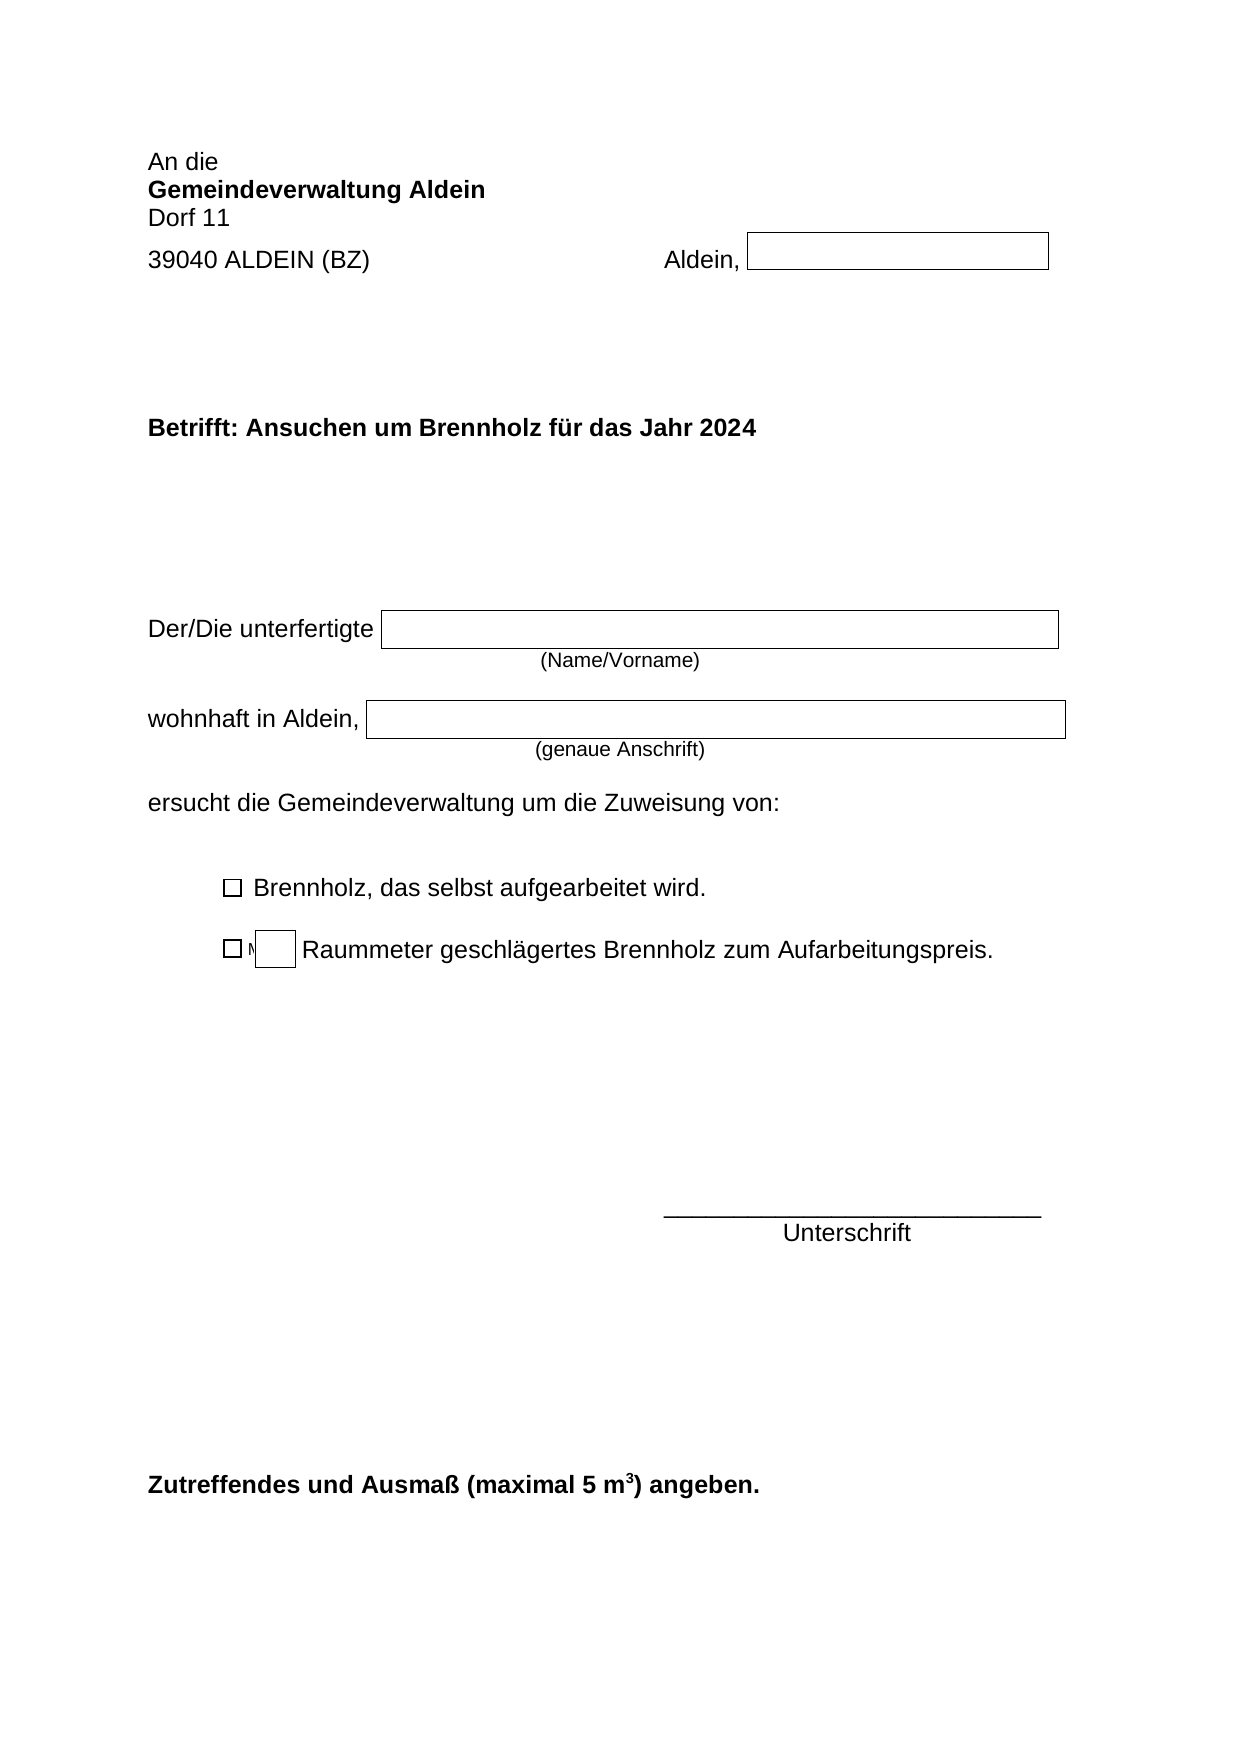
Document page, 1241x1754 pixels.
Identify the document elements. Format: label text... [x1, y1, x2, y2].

list Raummeter geschlägertes Brennholz zum Aufarbeitungspreis. [185, 930, 255, 967]
text Betrifft: Ansuchen um Brennholz für das Jahr 2024 [148, 414, 1092, 442]
text [1059, 611, 1092, 648]
text Unterschrift [148, 1219, 1092, 1247]
text Der/Die unterfertigte [148, 611, 381, 648]
text [1066, 700, 1092, 738]
text ersucht die Gemeindeverwaltung um die Zuweisung von: [148, 789, 1092, 817]
text Gemeindeverwaltung Aldein [148, 176, 1092, 204]
text wohnhaft in Aldein, [148, 700, 366, 738]
list Brennholz, das selbst aufgearbeitet wird. [246, 873, 1092, 902]
text 39040 ALDEIN (BZ) Aldein, [148, 232, 1092, 274]
text (Name/Vorname) [148, 648, 1092, 672]
text (genaue Anschrift) [148, 738, 1092, 761]
list Raummeter geschlägertes Brennholz zum Aufarbeitungspreis. [296, 930, 1092, 967]
text Dorf 11 [148, 204, 1092, 232]
text An die [148, 148, 1092, 176]
list [185, 873, 223, 902]
text Zutreffendes und Ausmaß (maximal 5 m3) angeben. [148, 1471, 1092, 1499]
text ___________________________ [148, 1191, 1092, 1219]
